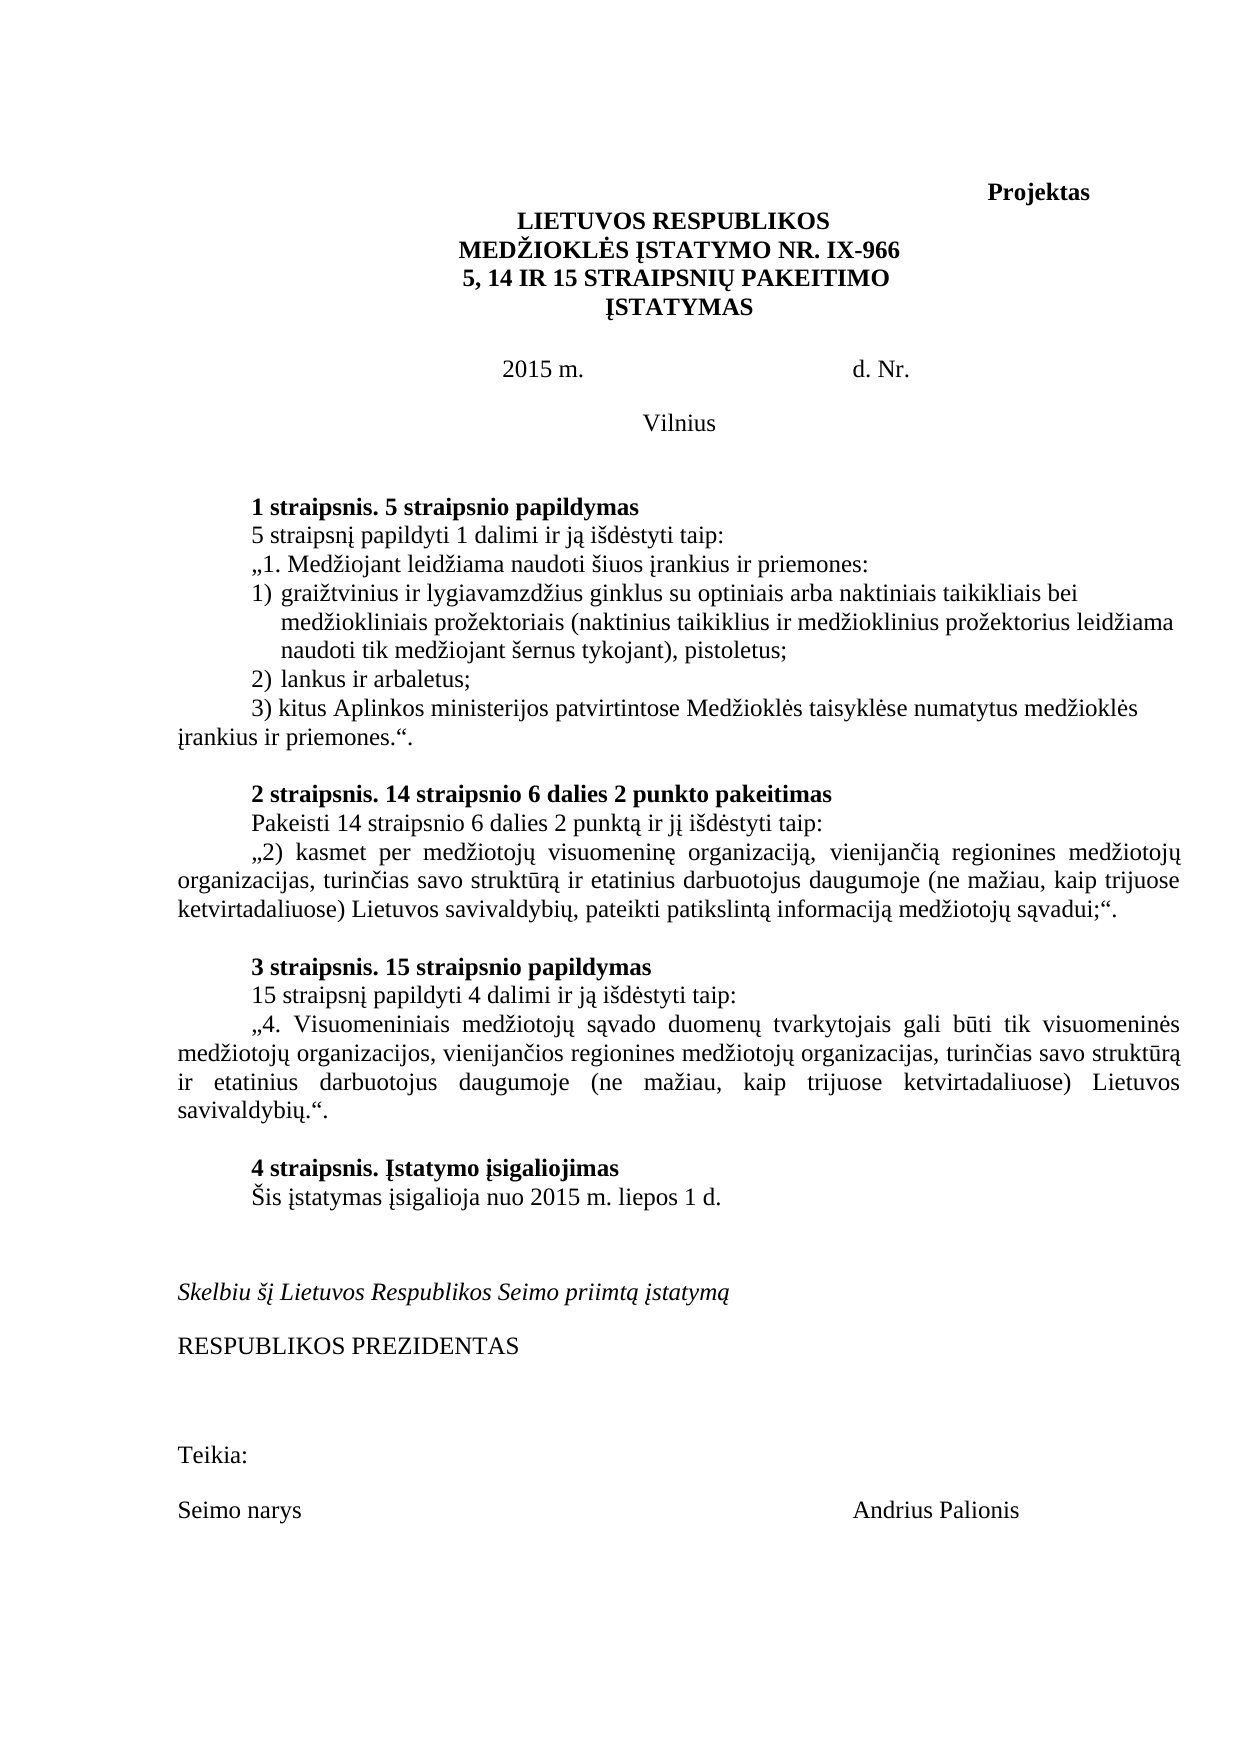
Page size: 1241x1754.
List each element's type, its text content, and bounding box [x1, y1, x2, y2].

text Vilnius [177, 408, 1181, 437]
text 5, 14 IR 15 STRAIPSNIŲ PAKEITIMO [177, 263, 1181, 292]
text 1 straipsnis. 5 straipsnio papildymas [177, 492, 1181, 521]
text ĮSTATYMAS [177, 292, 1181, 321]
text 3 straipsnis. 15 straipsnio papildymas [177, 952, 1181, 981]
text 2015 m. d. Nr. [502, 354, 1181, 383]
text Šis įstatymas įsigalioja nuo 2015 m. liepos 1 d. [177, 1182, 1181, 1211]
text 2) lankus ir arbaletus; [251, 664, 1181, 693]
text Projektas [852, 177, 1181, 206]
text 4 straipsnis. Įstatymo įsigaliojimas [177, 1153, 1181, 1182]
text Seimo narys Andrius Palionis [177, 1495, 1181, 1524]
text Teikia: [177, 1440, 1181, 1469]
text 1) graižtvinius ir lygiavamzdžius ginklus su optiniais arba naktiniais taikikliais bei medžiokliniais prožektoriais (naktinius taikiklius ir medžioklinius prožektorius leidžiama naudoti tik medžiojant šernus tykojant), pistoletus; [251, 578, 1181, 664]
text LIETUVOS RESPUBLIKOS [177, 206, 886, 235]
text Pakeisti 14 straipsnio 6 dalies 2 punktą ir jį išdėstyti taip: [177, 808, 1181, 837]
text „4. Visuomeniniais medžiotojų sąvado duomenų tvarkytojais gali būti tik visuomeninės medžiotojų organizacijos, vienijančios regionines medžiotojų organizacijas, turinčias savo struktūrą ir etatinius darbuotojus daugumoje (ne mažiau, kaip trijuose ketvirtadaliuose) Lietuvos savivaldybių.“. [177, 1009, 1181, 1124]
text MEDŽIOKLĖS ĮSTATYMO NR. IX-966 [177, 235, 1181, 263]
text Skelbiu šį Lietuvos Respublikos Seimo priimtą įstatymą [177, 1277, 1181, 1305]
text 15 straipsnį papildyti 4 dalimi ir ją išdėstyti taip: [177, 981, 1181, 1009]
text „1. Medžiojant leidžiama naudoti šiuos įrankius ir priemones: [177, 549, 1181, 578]
text „2) kasmet per medžiotojų visuomeninę organizaciją, vienijančią regionines medžiotojų organizacijas, turinčias savo struktūrą ir etatinius darbuotojus daugumoje (ne mažiau, kaip trijuose ketvirtadaliuose) Lietuvos savivaldybių, pateikti patikslintą informaciją medžiotojų sąvadui;“. [177, 837, 1181, 923]
text RESPUBLIKOS PREZIDENTAS [177, 1331, 1181, 1360]
text 5 straipsnį papildyti 1 dalimi ir ją išdėstyti taip: [177, 521, 1181, 549]
text 3) kitus Aplinkos ministerijos patvirtintose Medžioklės taisyklėse numatytus medžioklės įrankius ir priemones.“. [177, 693, 1181, 751]
text 2 straipsnis. 14 straipsnio 6 dalies 2 punkto pakeitimas [177, 779, 1181, 808]
